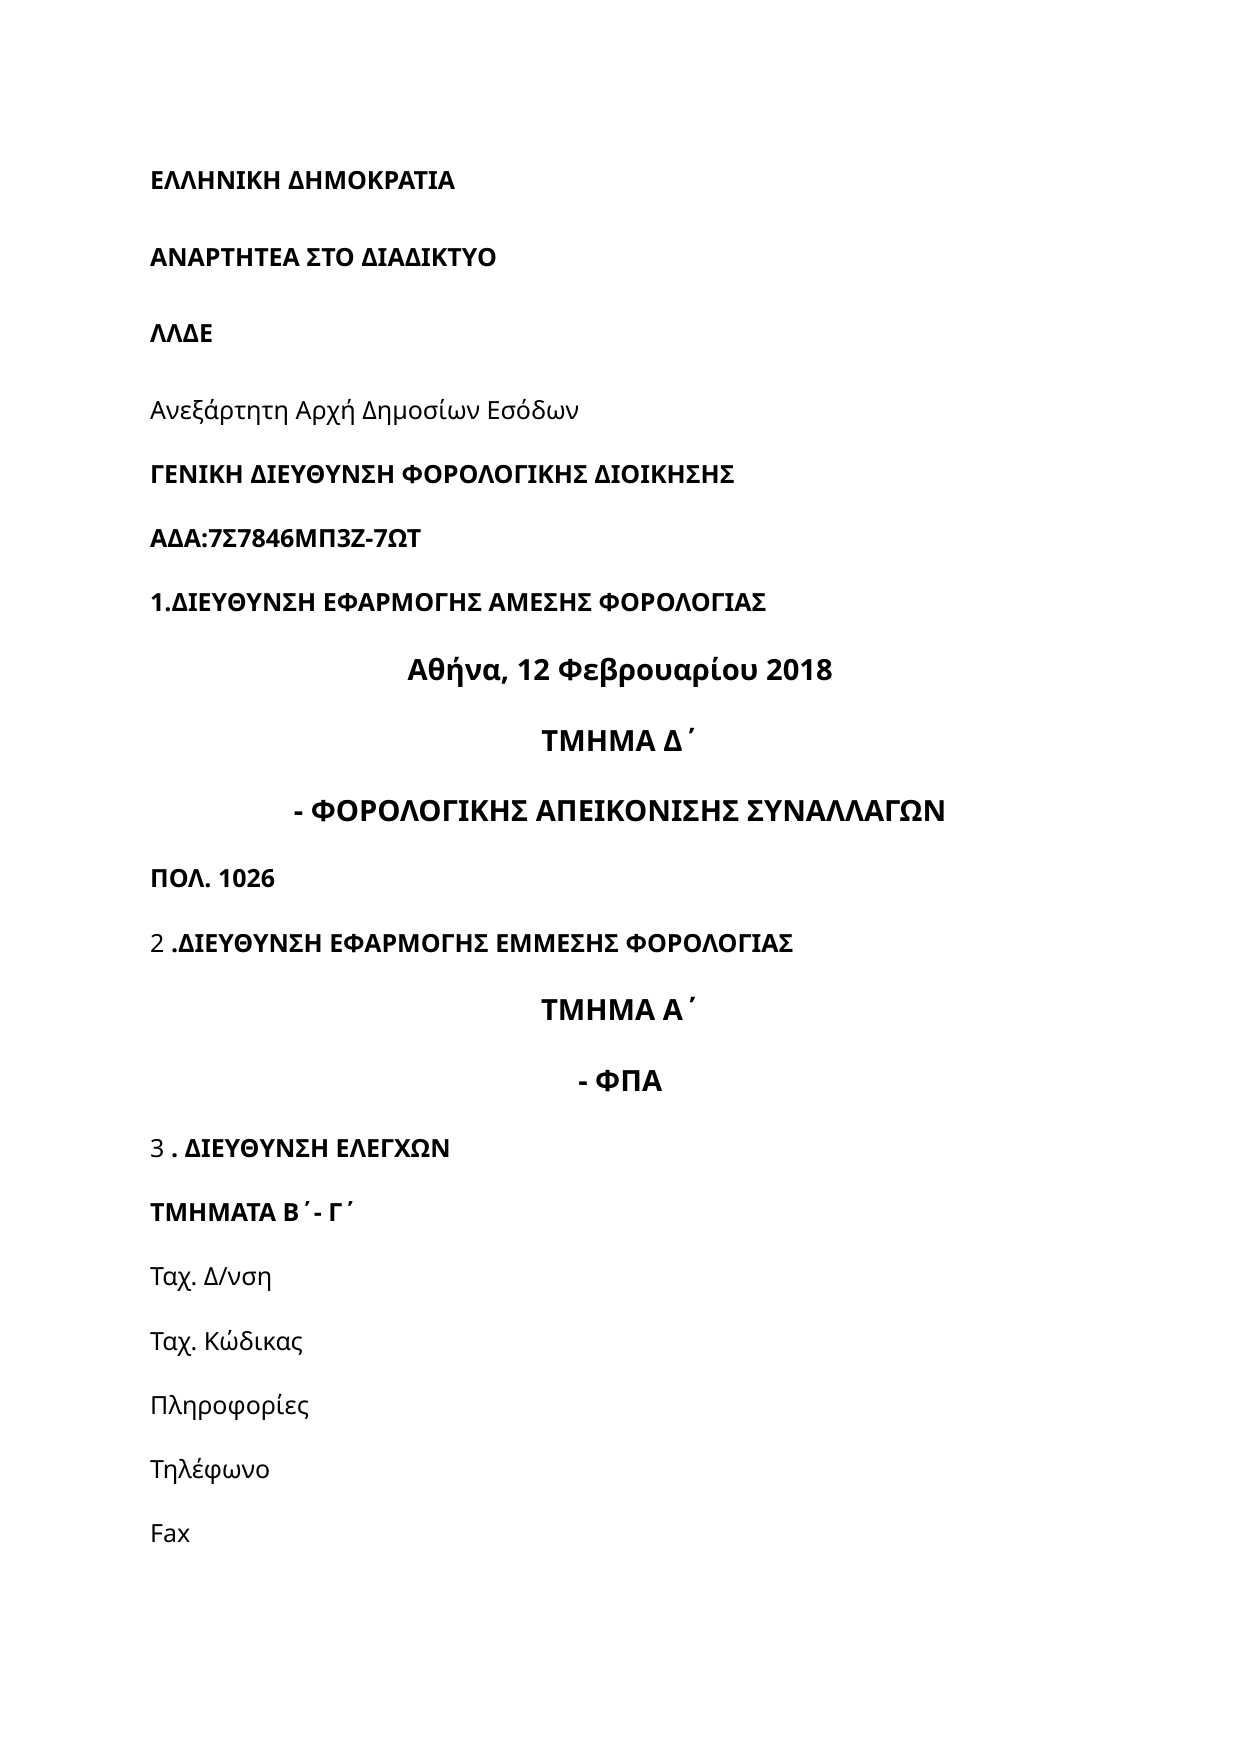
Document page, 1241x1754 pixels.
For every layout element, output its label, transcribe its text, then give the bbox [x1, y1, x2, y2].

text Ταχ. Κώδικας [150, 1323, 1090, 1357]
text ΓΕΝΙΚΗ ΔΙΕΥΘΥΝΣΗ ΦΟΡΟΛΟΓΙΚΗΣ ΔΙΟΙΚΗΣΗΣ [150, 457, 1090, 491]
text Αθήνα, 12 Φεβρουαρίου 2018 [150, 649, 1090, 689]
text ΑΔΑ:7Σ7846ΜΠ3Ζ-7ΩΤ [150, 521, 1090, 555]
subtitle - ΦΟΡΟΛΟΓΙΚΗΣ ΑΠΕΙΚΟΝΙΣΗΣ ΣΥΝΑΛΛΑΓΩΝ [150, 790, 1090, 830]
text Fax [150, 1516, 1090, 1550]
text 3 . ΔΙΕΥΘΥΝΣΗ ΕΛΕΓΧΩΝ [150, 1131, 1090, 1165]
text Ταχ. Δ/νση [150, 1259, 1090, 1293]
text ΤΜΗΜΑΤΑ Β΄- Γ΄ [150, 1195, 1090, 1229]
subtitle ΤΜΗΜΑ Δ΄ [150, 720, 1090, 759]
text ΠΟΛ. 1026 [150, 861, 1090, 895]
title ΛΛΔΕ [150, 316, 1090, 350]
subtitle - ΦΠΑ [150, 1060, 1090, 1100]
text 2 .ΔΙΕΥΘΥΝΣΗ ΕΦΑΡΜΟΓΗΣ ΕΜΜΕΣΗΣ ΦΟΡΟΛΟΓΙΑΣ [150, 925, 1090, 959]
title ΑΝΑΡΤΗΤΕΑ ΣΤΟ ΔΙΑΔΙΚΤΥΟ [150, 239, 1090, 273]
subtitle ΤΜΗΜΑ Α΄ [150, 989, 1090, 1029]
title ΕΛΛΗΝΙΚΗ ΔΗΜΟΚΡΑΤΙΑ [150, 162, 1090, 197]
text Ανεξάρτητη Αρχή Δημοσίων Εσόδων [150, 392, 1090, 427]
text Πληροφορίες [150, 1387, 1090, 1421]
text Τηλέφωνο [150, 1451, 1090, 1486]
text 1.ΔΙΕΥΘΥΝΣΗ ΕΦΑΡΜΟΓΗΣ ΑΜΕΣΗΣ ΦΟΡΟΛΟΓΙΑΣ [150, 585, 1090, 619]
